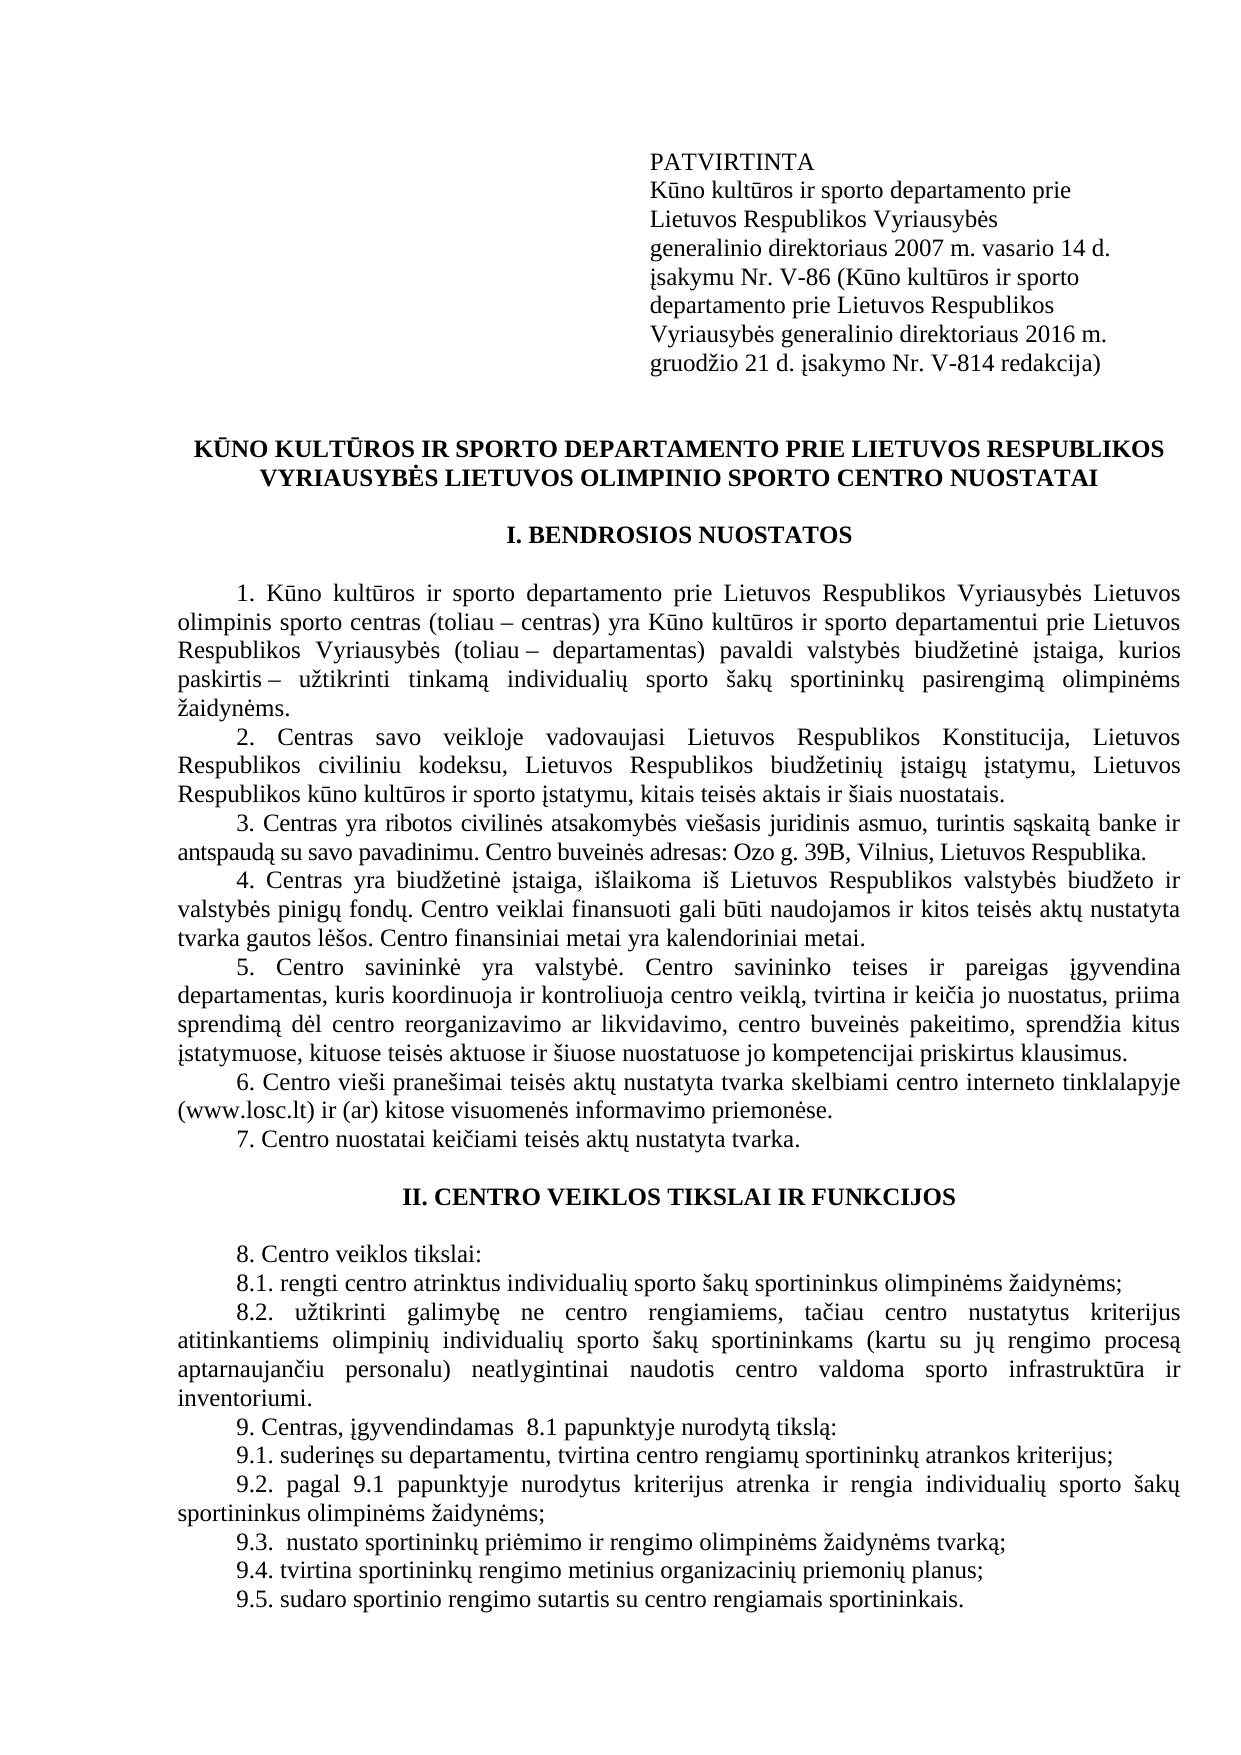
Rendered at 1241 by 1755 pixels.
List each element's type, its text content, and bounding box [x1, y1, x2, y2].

text Kūno kultūros ir sporto departamento prie [649, 176, 1181, 204]
text 9.1. suderinęs su departamentu, tvirtina centro rengiamų sportininkų atrankos kriterijus; [177, 1441, 1181, 1469]
text 9.4. tvirtina sportininkų rengimo metinius organizacinių priemonių planus; [177, 1556, 1181, 1584]
text 9. Centras, įgyvendindamas 8.1 papunktyje nurodytą tikslą: [177, 1412, 1181, 1441]
text 4. Centras yra biudžetinė įstaiga, išlaikoma iš Lietuvos Respublikos valstybės biudžeto ir valstybės pinigų fondų. Centro veiklai finansuoti gali būti naudojamos ir kitos teisės aktų nustatyta tvarka gautos lėšos. Centro finansiniai metai yra kalendoriniai metai. [177, 866, 1181, 952]
text 5. Centro savininkė yra valstybė. Centro savininko teises ir pareigas įgyvendina departamentas, kuris koordinuoja ir kontroliuoja centro veiklą, tvirtina ir keičia jo nuostatus, priima sprendimą dėl centro reorganizavimo ar likvidavimo, centro buveinės pakeitimo, sprendžia kitus įstatymuose, kituose teisės aktuose ir šiuose nuostatuose jo kompetencijai priskirtus klausimus. [177, 952, 1181, 1067]
text 9.5. sudaro sportinio rengimo sutartis su centro rengiamais sportininkais. [177, 1584, 1181, 1613]
text I. BENDROSIOS NUOSTATOS [177, 521, 1181, 549]
text 2. Centras savo veikloje vadovaujasi Lietuvos Respublikos Konstitucija, Lietuvos Respublikos civiliniu kodeksu, Lietuvos Respublikos biudžetinių įstaigų įstatymu, Lietuvos Respublikos kūno kultūros ir sporto įstatymu, kitais teisės aktais ir šiais nuostatais. [177, 722, 1181, 808]
text 1. Kūno kultūros ir sporto departamento prie Lietuvos Respublikos Vyriausybės Lietuvos olimpinis sporto centras (toliau – centras) yra Kūno kultūros ir sporto departamentui prie Lietuvos Respublikos Vyriausybės (toliau – departamentas) pavaldi valstybės biudžetinė įstaiga, kurios paskirtis – užtikrinti tinkamą individualių sporto šakų sportininkų pasirengimą olimpinėms žaidynėms. [177, 578, 1181, 722]
text Lietuvos Respublikos Vyriausybės [649, 204, 1181, 233]
text 9.2. pagal 9.1 papunktyje nurodytus kriterijus atrenka ir rengia individualių sporto šakų sportininkus olimpinėms žaidynėms; [177, 1469, 1181, 1527]
text generalinio direktoriaus 2007 m. vasario 14 d. įsakymu Nr. V-86 (Kūno kultūros ir sporto departamento prie Lietuvos Respublikos Vyriausybės generalinio direktoriaus 2016 m. gruodžio 21 d. įsakymo Nr. V-814 redakcija) [649, 233, 1181, 377]
text 8.1. rengti centro atrinktus individualių sporto šakų sportininkus olimpinėms žaidynėms; [177, 1268, 1181, 1297]
text 7. Centro nuostatai keičiami teisės aktų nustatyta tvarka. [177, 1124, 1181, 1153]
text PATVIRTINTA [649, 147, 1181, 176]
text 8.2. užtikrinti galimybę ne centro rengiamiems, tačiau centro nustatytus kriterijus atitinkantiems olimpinių individualių sporto šakų sportininkams (kartu su jų rengimo procesą aptarnaujančiu personalu) neatlygintinai naudotis centro valdoma sporto infrastruktūra ir inventoriumi. [177, 1297, 1181, 1412]
text II. CENTRO VEIKLOS tikslai ir FUNKCIJOS [177, 1182, 1181, 1211]
text 3. Centras yra ribotos civilinės atsakomybės viešasis juridinis asmuo, turintis sąskaitą banke ir antspaudą su savo pavadinimu. Centro buveinės adresas: Ozo g. 39B, Vilnius, Lietuvos Respublika. [177, 808, 1181, 866]
text KŪNO KULTŪROS IR SPORTO DEPARTAMENTO PRIE LIETUVOS RESPUBLIKOS VYRIAUSYBĖS LIETUVOS OLIMPINIO SPORTO CENTRO NUOSTATAI [177, 434, 1181, 492]
text 6. Centro vieši pranešimai teisės aktų nustatyta tvarka skelbiami centro interneto tinklalapyje (www.losc.lt) ir (ar) kitose visuomenės informavimo priemonėse. [177, 1067, 1181, 1124]
text 9.3. nustato sportininkų priėmimo ir rengimo olimpinėms žaidynėms tvarką; [177, 1527, 1181, 1556]
text 8. Centro veiklos tikslai: [177, 1239, 1181, 1268]
